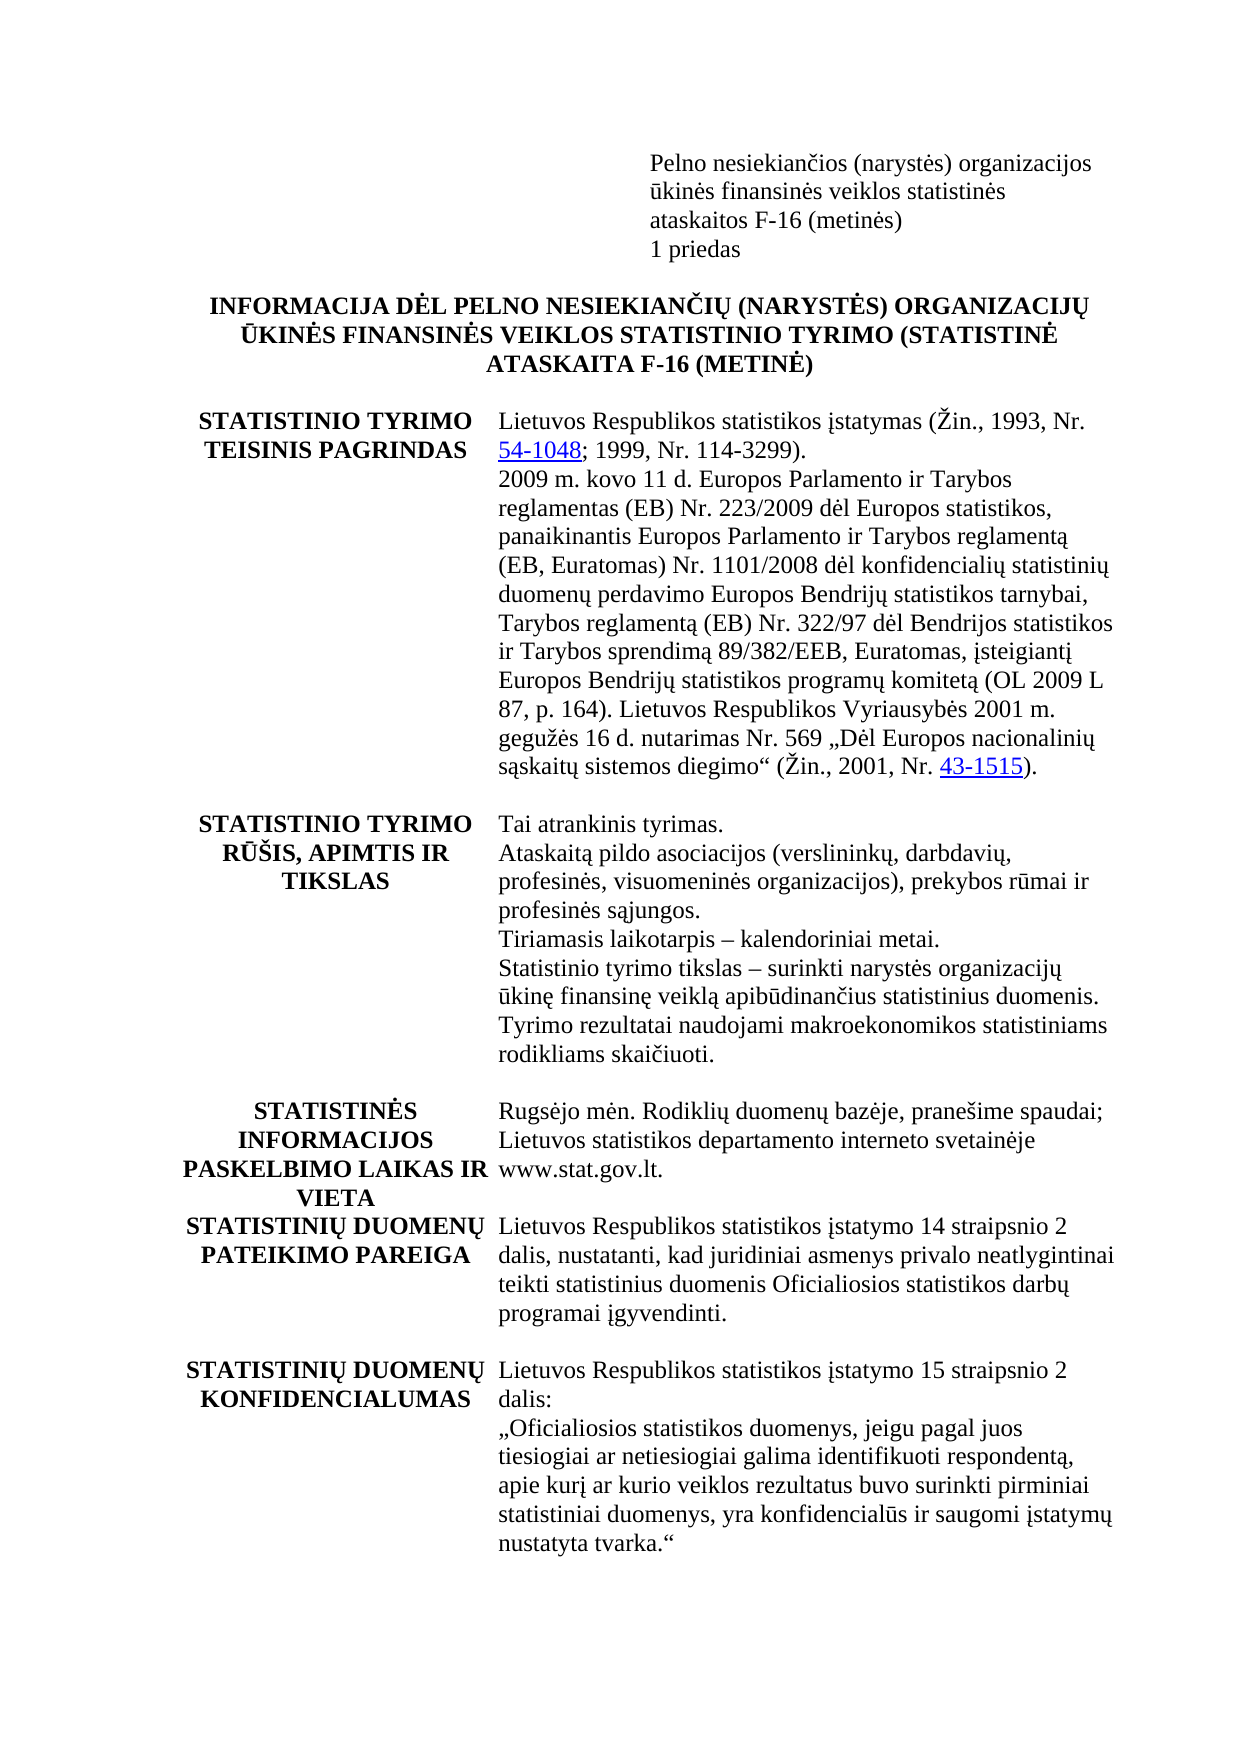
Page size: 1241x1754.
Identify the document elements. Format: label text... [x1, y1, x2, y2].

text ūkinės finansinės veiklos statistinės [649, 176, 1122, 205]
table_cell STATISTINIŲ DUOMENŲ PATEIKIMO PAREIGA [177, 1211, 494, 1355]
table_cell STATISTINĖS INFORMACIJOS PASKELBIMO LAIKAS IR VIETA [177, 1096, 494, 1211]
text INFORMACIJA DĖL PELNO NESIEKIANČIŲ (NARYSTĖS) ORGANIZACIJŲ ŪKINĖS FINANSINĖS VEIKLOS STATISTINIO TYRIMO (STATISTINĖ ATASKAITA F-16 (METINĖ) [177, 291, 1122, 378]
text 1 priedas [649, 234, 1122, 263]
text ataskaitos F-16 (metinės) [649, 205, 1122, 234]
table_cell Lietuvos Respublikos statistikos įstatymo 14 straipsnio 2 dalis, nustatanti, kad juridiniai asmenys privalo neatlygintinai teikti statistinius duomenis Oficialiosios statistikos darbų programai įgyvendinti. [494, 1211, 1122, 1355]
table_header STATISTINIO TYRIMO TEISINIS PAGRINDAS [177, 406, 494, 809]
table_cell STATISTINIO TYRIMO RŪŠIS, APIMTIS IR TIKSLAS [177, 809, 494, 1096]
table_header Lietuvos Respublikos statistikos įstatymas (Žin., 1993, Nr. 54-1048; 1999, Nr. 114-3299). 2009 m. kovo 11 d. Europos Parlamento ir Tarybos reglamentas (EB) Nr. 223/2009 dėl Europos statistikos, panaikinantis Europos Parlamento ir Tarybos reglamentą (EB, Euratomas) Nr. 1101/2008 dėl konfidencialių statistinių duomenų perdavimo Europos Bendrijų statistikos tarnybai, Tarybos reglamentą (EB) Nr. 322/97 dėl Bendrijos statistikos ir Tarybos sprendimą 89/382/EEB, Euratomas, įsteigiantį Europos Bendrijų statistikos programų komitetą (OL 2009 L 87, p. 164). Lietuvos Respublikos Vyriausybės 2001 m. gegužės 16 d. nutarimas Nr. 569 „Dėl Europos nacionalinių sąskaitų sistemos diegimo“ (Žin., 2001, Nr. 43-1515). [494, 406, 1122, 809]
table_cell Lietuvos Respublikos statistikos įstatymo 15 straipsnio 2 dalis: „Oficialiosios statistikos duomenys, jeigu pagal juos tiesiogiai ar netiesiogiai galima identifikuoti respondentą, apie kurį ar kurio veiklos rezultatus buvo surinkti pirminiai statistiniai duomenys, yra konfidencialūs ir saugomi įstatymų nustatyta tvarka.“ [494, 1355, 1122, 1585]
text Pelno nesiekiančios (narystės) organizacijos [649, 148, 1122, 176]
table_cell STATISTINIŲ DUOMENŲ KONFIDENCIALUMAS [177, 1355, 494, 1585]
table_cell Rugsėjo mėn. Rodiklių duomenų bazėje, pranešime spaudai; Lietuvos statistikos departamento interneto svetainėje www.stat.gov.lt. [494, 1096, 1122, 1211]
table_cell Tai atrankinis tyrimas. Ataskaitą pildo asociacijos (verslininkų, darbdavių, profesinės, visuomeninės organizacijos), prekybos rūmai ir profesinės sąjungos. Tiriamasis laikotarpis – kalendoriniai metai. Statistinio tyrimo tikslas – surinkti narystės organizacijų ūkinę finansinę veiklą apibūdinančius statistinius duomenis. Tyrimo rezultatai naudojami makroekonomikos statistiniams rodikliams skaičiuoti. [494, 809, 1122, 1096]
